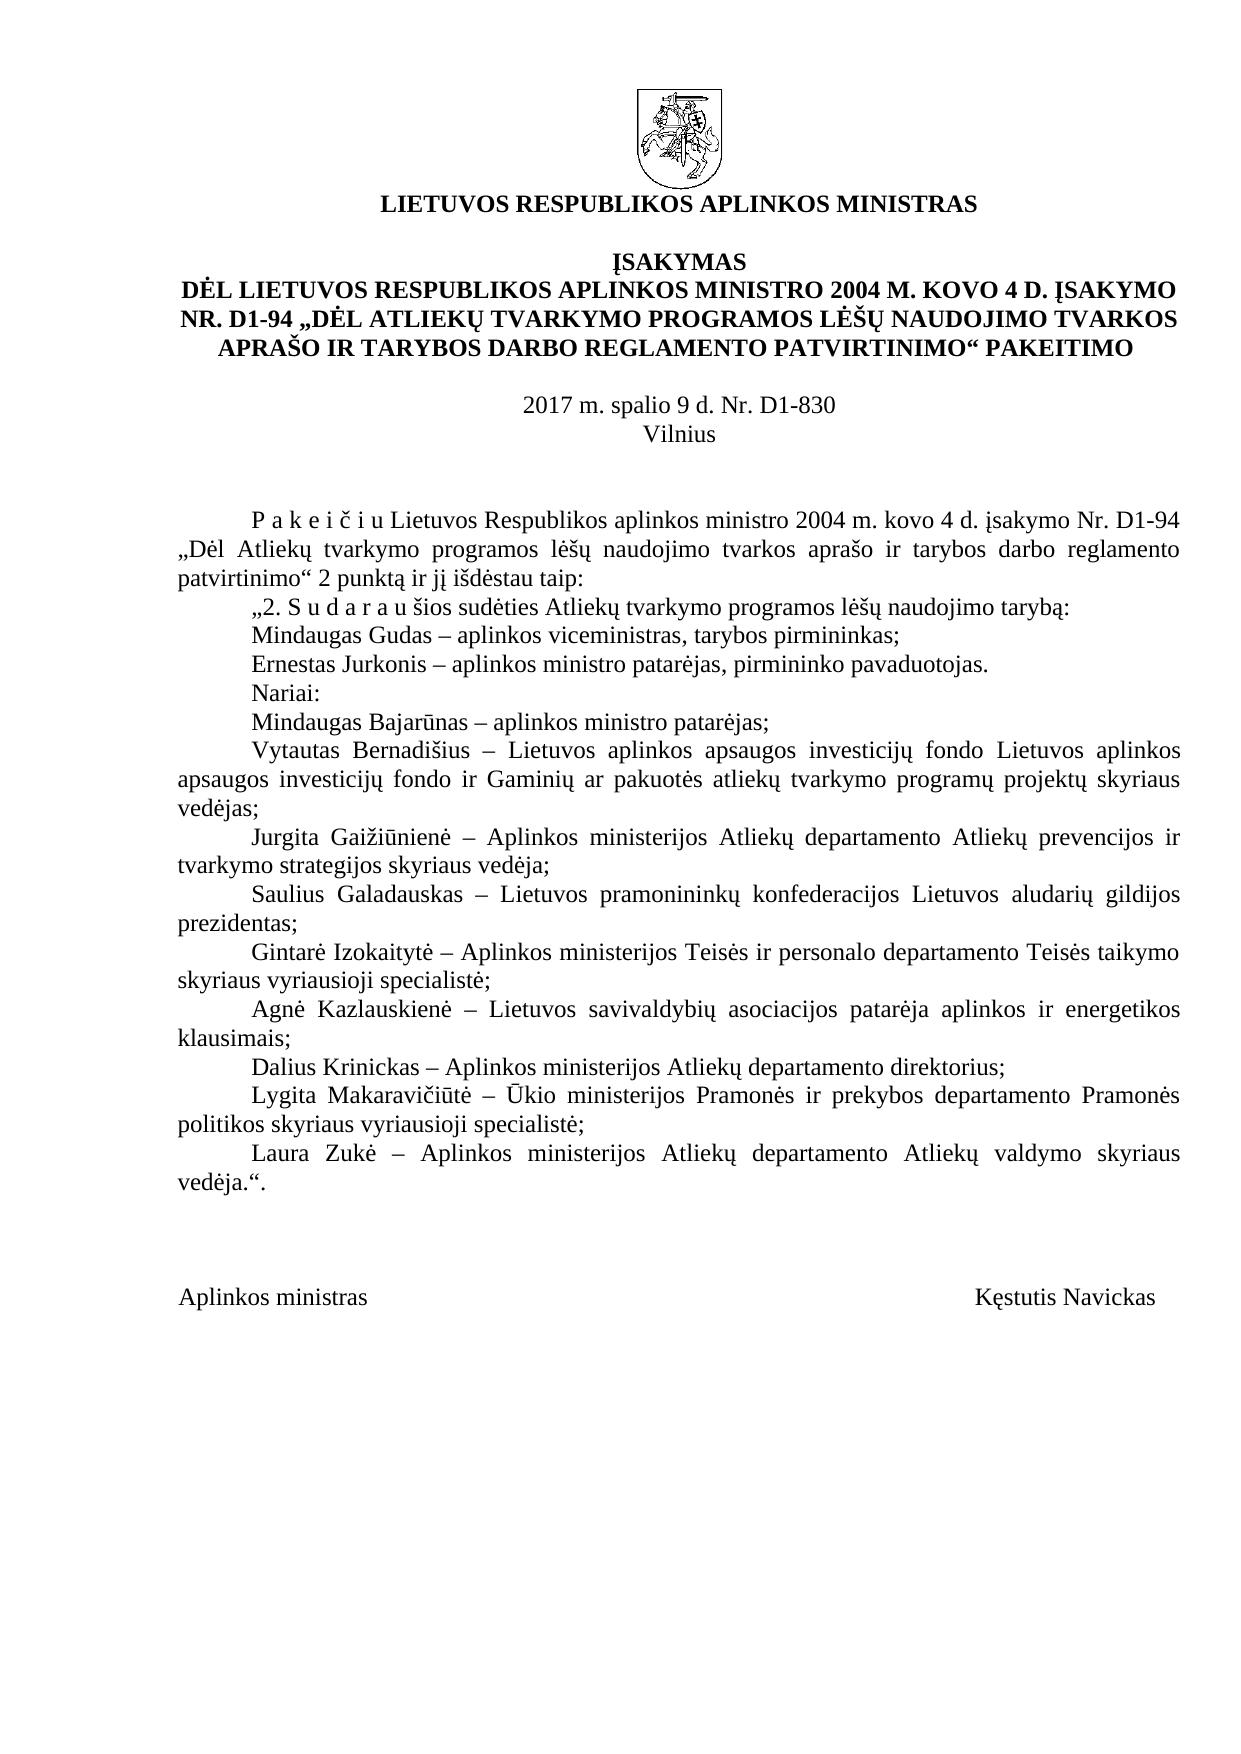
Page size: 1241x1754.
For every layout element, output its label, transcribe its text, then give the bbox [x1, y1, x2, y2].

text P a k e i č i u Lietuvos Respublikos aplinkos ministro 2004 m. kovo 4 d. įsakymo Nr. D1-94 „Dėl Atliekų tvarkymo programos lėšų naudojimo tvarkos aprašo ir tarybos darbo reglamento patvirtinimo“ 2 punktą ir jį išdėstau taip: [177, 506, 1181, 592]
text Lygita Makaravičiūtė – Ūkio ministerijos Pramonės ir prekybos departamento Pramonės politikos skyriaus vyriausioji specialistė; [177, 1081, 1181, 1138]
text Gintarė Izokaitytė – Aplinkos ministerijos Teisės ir personalo departamento Teisės taikymo skyriaus vyriausioji specialistė; [177, 937, 1181, 994]
text 2017 m. spalio 9 d. Nr. D1-830 [177, 391, 1181, 419]
text Laura Zukė – Aplinkos ministerijos Atliekų departamento Atliekų valdymo skyriaus vedėja.“. [177, 1138, 1181, 1196]
text Nariai: [177, 678, 1181, 707]
text Agnė Kazlauskienė – Lietuvos savivaldybių asociacijos patarėja aplinkos ir energetikos klausimais; [177, 994, 1181, 1052]
text ĮSAKYMAS [177, 247, 1181, 276]
text Jurgita Gaižiūnienė – Aplinkos ministerijos Atliekų departamento Atliekų prevencijos ir tvarkymo strategijos skyriaus vedėja; [177, 822, 1181, 879]
text LIETUVOS RESPUBLIKOS APLINKOS MINISTRAS [177, 189, 1181, 218]
text Mindaugas Gudas – aplinkos viceministras, tarybos pirmininkas; [177, 621, 1181, 649]
text Dalius Krinickas – Aplinkos ministerijos Atliekų departamento direktorius; [177, 1052, 1181, 1081]
text Mindaugas Bajarūnas – aplinkos ministro patarėjas; [177, 707, 1181, 736]
text Saulius Galadauskas – Lietuvos pramonininkų konfederacijos Lietuvos aludarių gildijos prezidentas; [177, 879, 1181, 937]
text Vilnius [177, 419, 1181, 477]
text DĖL LIETUVOS RESPUBLIKOS APLINKOS MINISTRO 2004 M. KOVO 4 D. ĮSAKYMO NR. D1-94 „DĖL ATLIEKŲ TVARKYMO PROGRAMOS LĖŠŲ NAUDOJIMO TVARKOS APRAŠO IR TARYBOS DARBO REGLAMENTO PATVIRTINIMO“ PAKEITIMO [177, 276, 1181, 362]
text „2. S u d a r a u šios sudėties Atliekų tvarkymo programos lėšų naudojimo tarybą: [177, 592, 1181, 621]
text Vytautas Bernadišius – Lietuvos aplinkos apsaugos investicijų fondo Lietuvos aplinkos apsaugos investicijų fondo ir Gaminių ar pakuotės atliekų tvarkymo programų projektų skyriaus vedėjas; [177, 736, 1181, 822]
text Aplinkos ministras Kęstutis Navickas [178, 1282, 1178, 1311]
text Ernestas Jurkonis – aplinkos ministro patarėjas, pirmininko pavaduotojas. [177, 649, 1181, 678]
